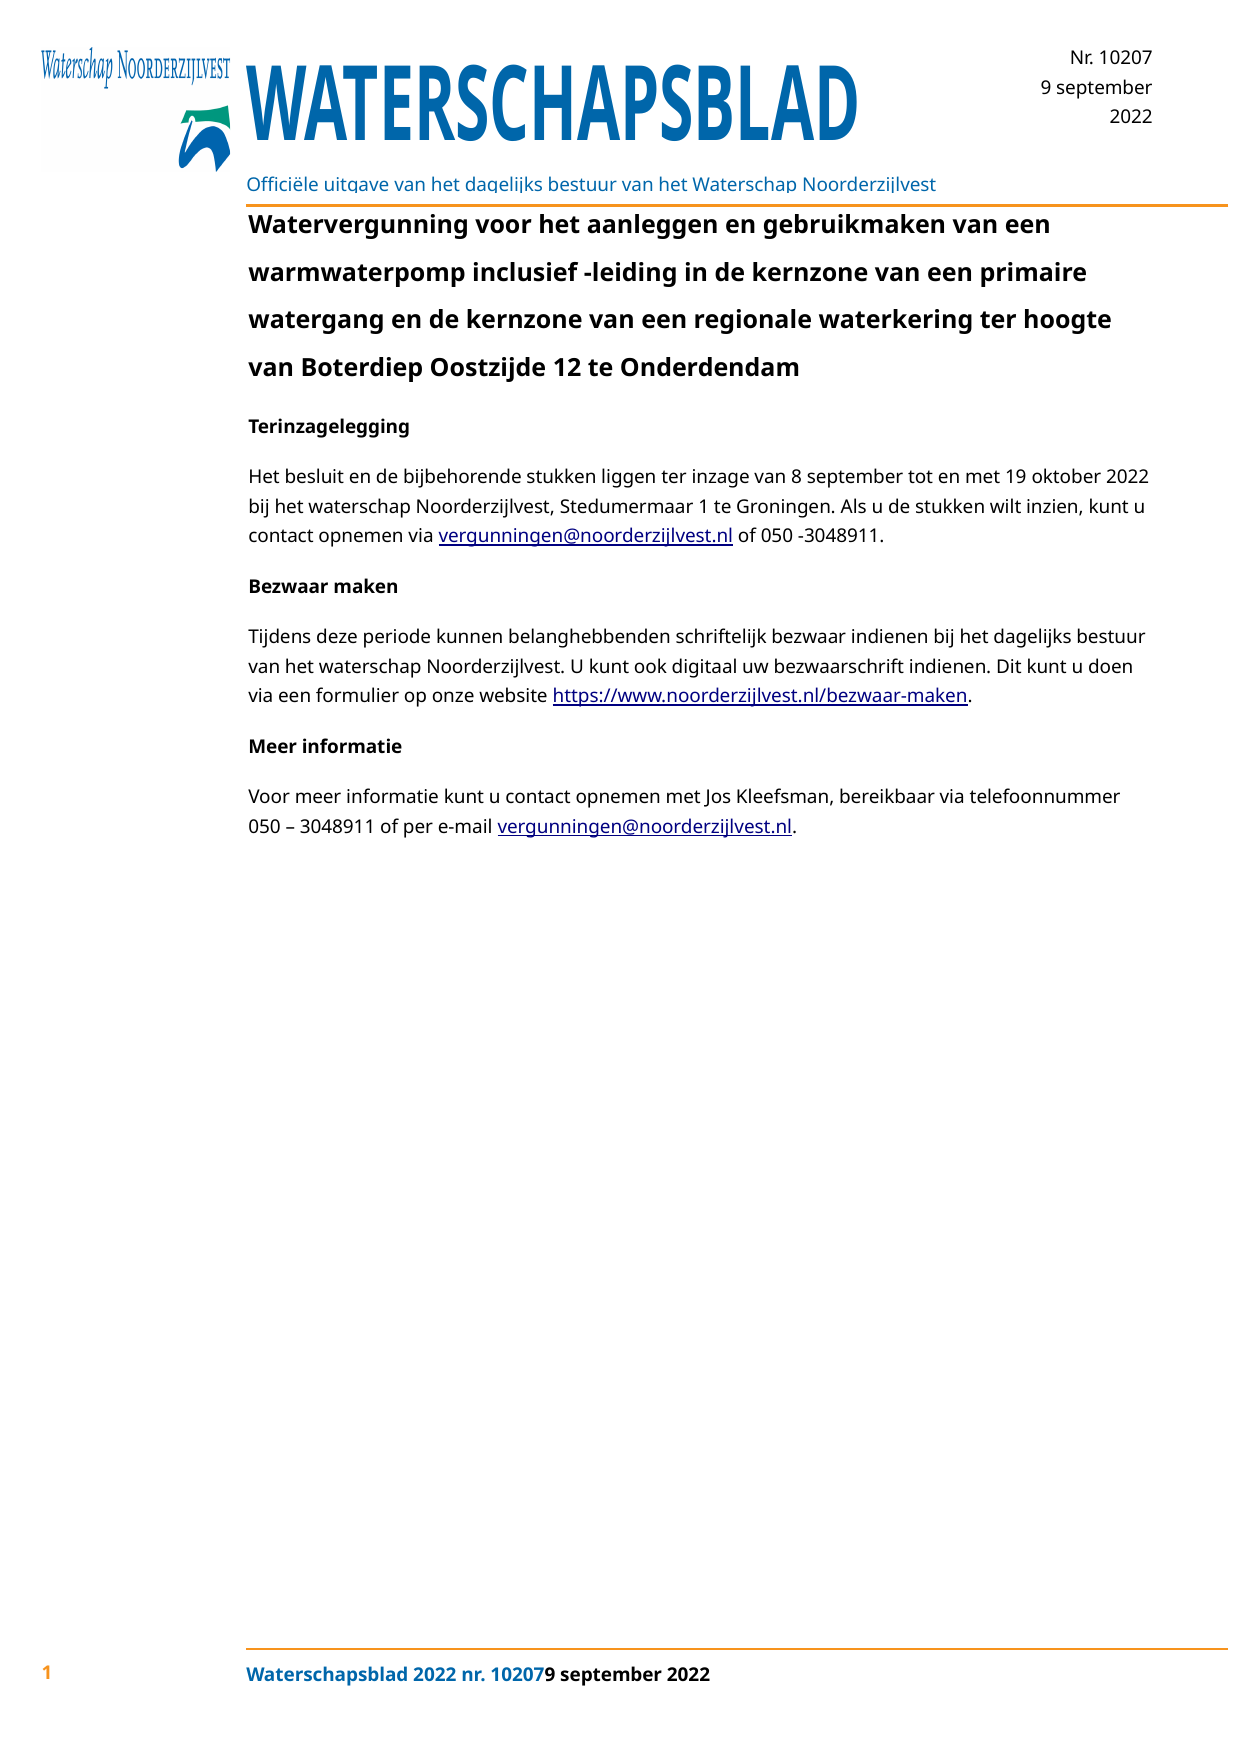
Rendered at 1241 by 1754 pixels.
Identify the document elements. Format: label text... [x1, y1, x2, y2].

text Het besluit en de bijbehorende stukken liggen ter inzage van 8 september tot en met 19 oktober 2022 bij het waterschap Noorderzijlvest, Stedumermaar 1 te Groningen. Als u de stukken wilt inzien, kunt u contact opnemen via vergunningen@noorderzijlvest.nl of 050 -3048911. [248, 463, 1152, 548]
picture [41, 47, 231, 172]
text Bezwaar maken [248, 573, 1152, 599]
text Watervergunning voor het aanleggen en gebruikmaken van een warmwaterpomp inclusief -leiding in de kernzone van een primaire watergang en de kernzone van een regionale waterkering ter hoogte van Boterdiep Oostzijde 12 te Onderdendam [248, 207, 1152, 384]
text Voor meer informatie kunt u contact opnemen met Jos Kleefsman, bereikbaar via telefoonnummer 050 – 3048911 of per e-mail vergunningen@noorderzijlvest.nl. [248, 783, 1152, 839]
text Meer informatie [248, 733, 1152, 759]
text Terinzagelegging [248, 413, 1152, 439]
text Tijdens deze periode kunnen belanghebbenden schriftelijk bezwaar indienen bij het dagelijks bestuur van het waterschap Noorderzijlvest. U kunt ook digitaal uw bezwaarschrift indienen. Dit kunt u doen via een formulier op onze website https://www.noorderzijlvest.nl/bezwaar-maken. [248, 623, 1152, 708]
